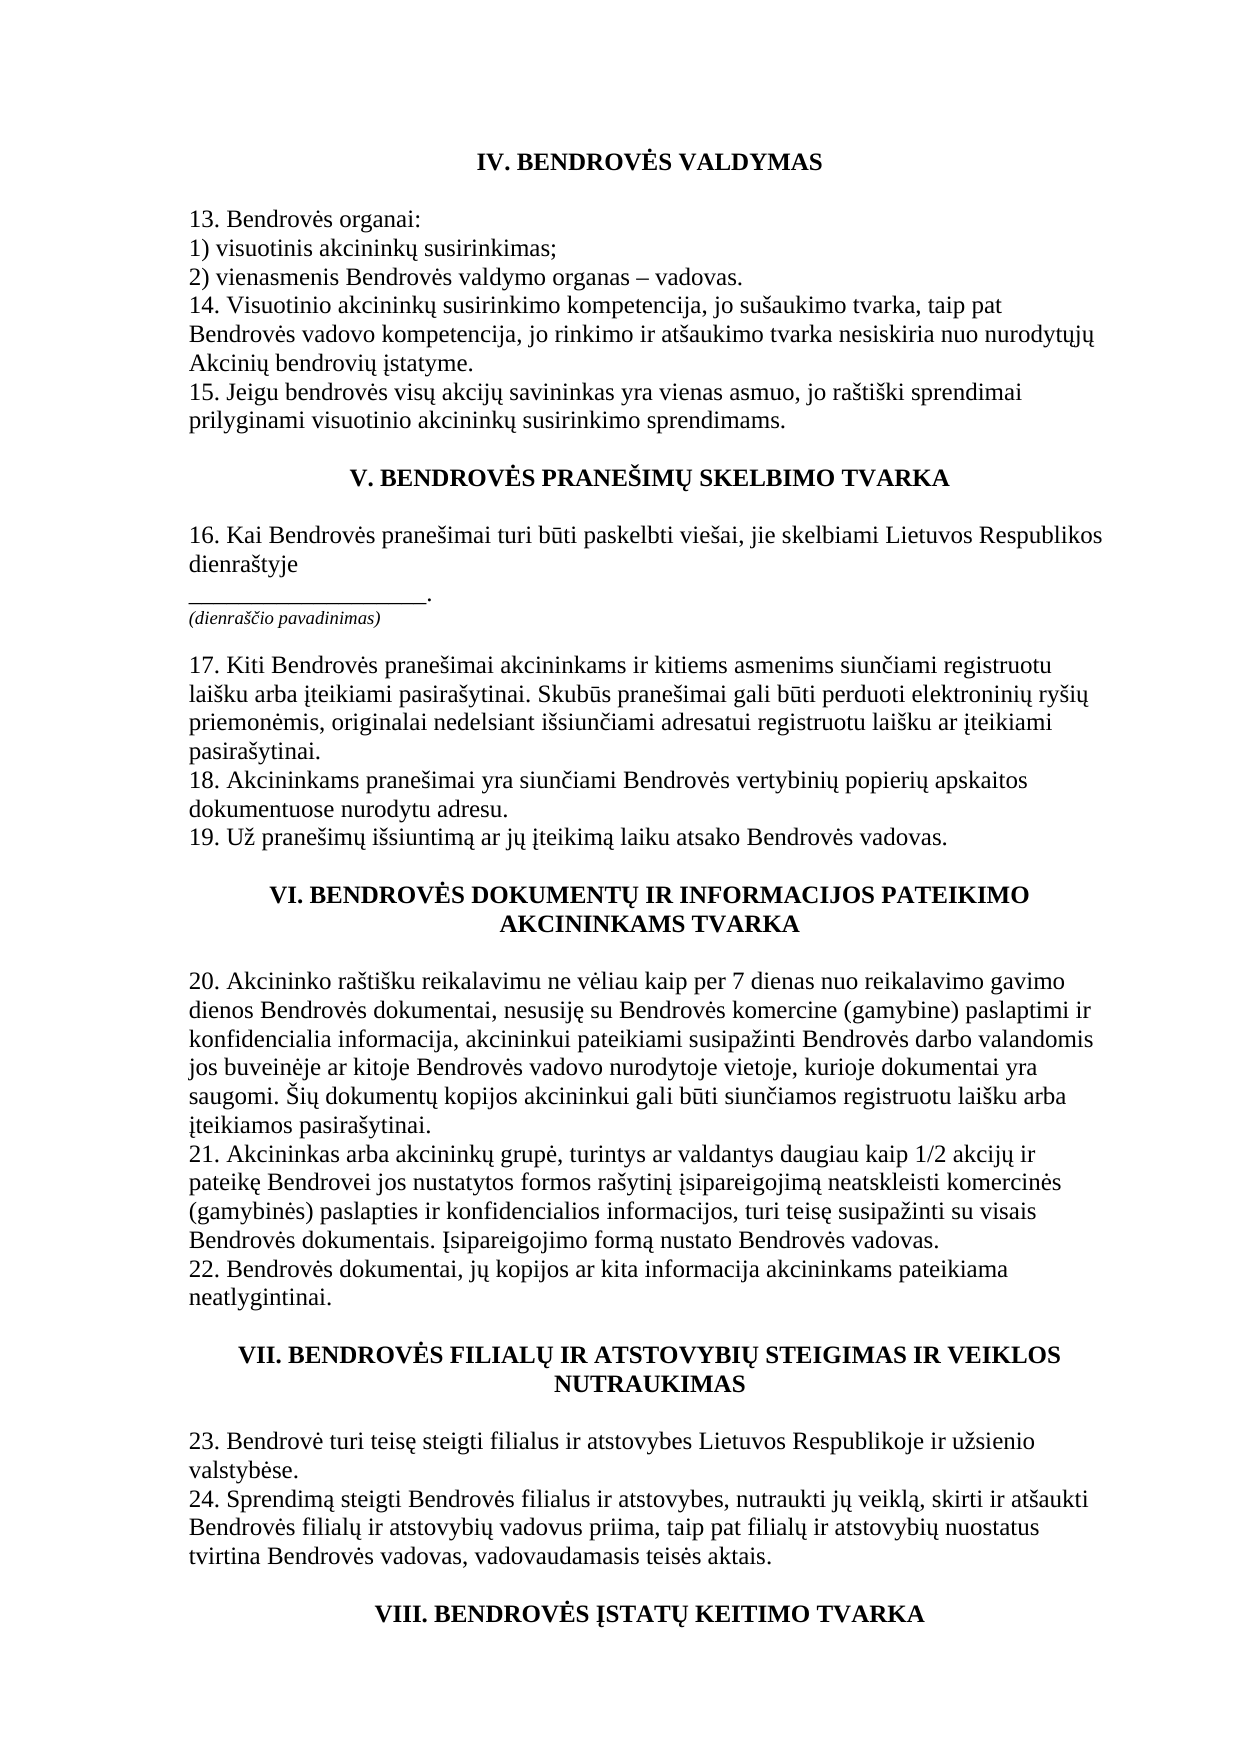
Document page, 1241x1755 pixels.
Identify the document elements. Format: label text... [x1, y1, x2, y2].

text IV. Bendrovės valdymas [177, 147, 1122, 176]
table_cell 2) vienasmenis Bendrovės valdymo organas – vadovas. [177, 262, 1122, 291]
text VIII. Bendrovės įstatų keitimo tvarka [177, 1599, 1122, 1627]
table_cell [177, 629, 1122, 650]
text VI. Bendrovės dokumentų ir informacijos pateikimo akcininkams tvarka [177, 880, 1122, 937]
table_cell 18. Akcininkams pranešimai yra siunčiami Bendrovės vertybinių popierių apskaitos dokumentuose nurodytu adresu. [177, 765, 1122, 822]
table_header 13. Bendrovės organai: [177, 204, 1122, 233]
table_cell 17. Kiti Bendrovės pranešimai akcininkams ir kitiems asmenims siunčiami registruotu laišku arba įteikiami pasirašytinai. Skubūs pranešimai gali būti perduoti elektroninių ryšių priemonėmis, originalai nedelsiant išsiunčiami adresatui registruotu laišku ar įteikiami pasirašytinai. [177, 650, 1122, 765]
table_cell [526, 578, 1122, 628]
table_header 23. Bendrovė turi teisę steigti filialus ir atstovybes Lietuvos Respublikoje ir užsienio valstybėse. [177, 1426, 1122, 1484]
table_cell 19. Už pranešimų išsiuntimą ar jų įteikimą laiku atsako Bendrovės vadovas. [177, 823, 1122, 851]
table_cell 15. Jeigu bendrovės visų akcijų savininkas yra vienas asmuo, jo raštiški sprendimai prilyginami visuotinio akcininkų susirinkimo sprendimams. [177, 377, 1122, 434]
table_cell 21. Akcininkas arba akcininkų grupė, turintys ar valdantys daugiau kaip 1/2 akcijų ir pateikę Bendrovei jos nustatytos formos rašytinį įsipareigojimą neatskleisti komercinės (gamybinės) paslapties ir konfidencialios informacijos, turi teisę susipažinti su visais Bendrovės dokumentais. Įsipareigojimo formą nustato Bendrovės vadovas. [177, 1139, 1122, 1254]
text V. Bendrovės pranešimų skelbimo tvarka [177, 463, 1122, 492]
table_cell 1) visuotinis akcininkų susirinkimas; [177, 233, 1122, 262]
table_header 16. Kai Bendrovės pranešimai turi būti paskelbti viešai, jie skelbiami Lietuvos Respublikos dienraštyje [177, 521, 1122, 578]
table_cell 24. Sprendimą steigti Bendrovės filialus ir atstovybes, nutraukti jų veiklą, skirti ir atšaukti Bendrovės filialų ir atstovybių vadovus priima, taip pat filialų ir atstovybių nuostatus tvirtina Bendrovės vadovas, vadovaudamasis teisės aktais. [177, 1484, 1122, 1570]
table_cell ___________________. (dienraščio pavadinimas) [177, 578, 526, 628]
table_header 20. Akcininko raštišku reikalavimu ne vėliau kaip per 7 dienas nuo reikalavimo gavimo dienos Bendrovės dokumentai, nesusiję su Bendrovės komercine (gamybine) paslaptimi ir konfidencialia informacija, akcininkui pateikiami susipažinti Bendrovės darbo valandomis jos buveinėje ar kitoje Bendrovės vadovo nurodytoje vietoje, kurioje dokumentai yra saugomi. Šių dokumentų kopijos akcininkui gali būti siunčiamos registruotu laišku arba įteikiamos pasirašytinai. [177, 966, 1122, 1139]
table_cell 22. Bendrovės dokumentai, jų kopijos ar kita informacija akcininkams pateikiama neatlygintinai. [177, 1254, 1122, 1311]
table_cell 14. Visuotinio akcininkų susirinkimo kompetencija, jo sušaukimo tvarka, taip pat Bendrovės vadovo kompetencija, jo rinkimo ir atšaukimo tvarka nesiskiria nuo nurodytųjų Akcinių bendrovių įstatyme. [177, 291, 1122, 377]
text VII. Bendrovės filialų ir atstovybių steigimas ir veiklos nutraukimas [177, 1340, 1122, 1397]
